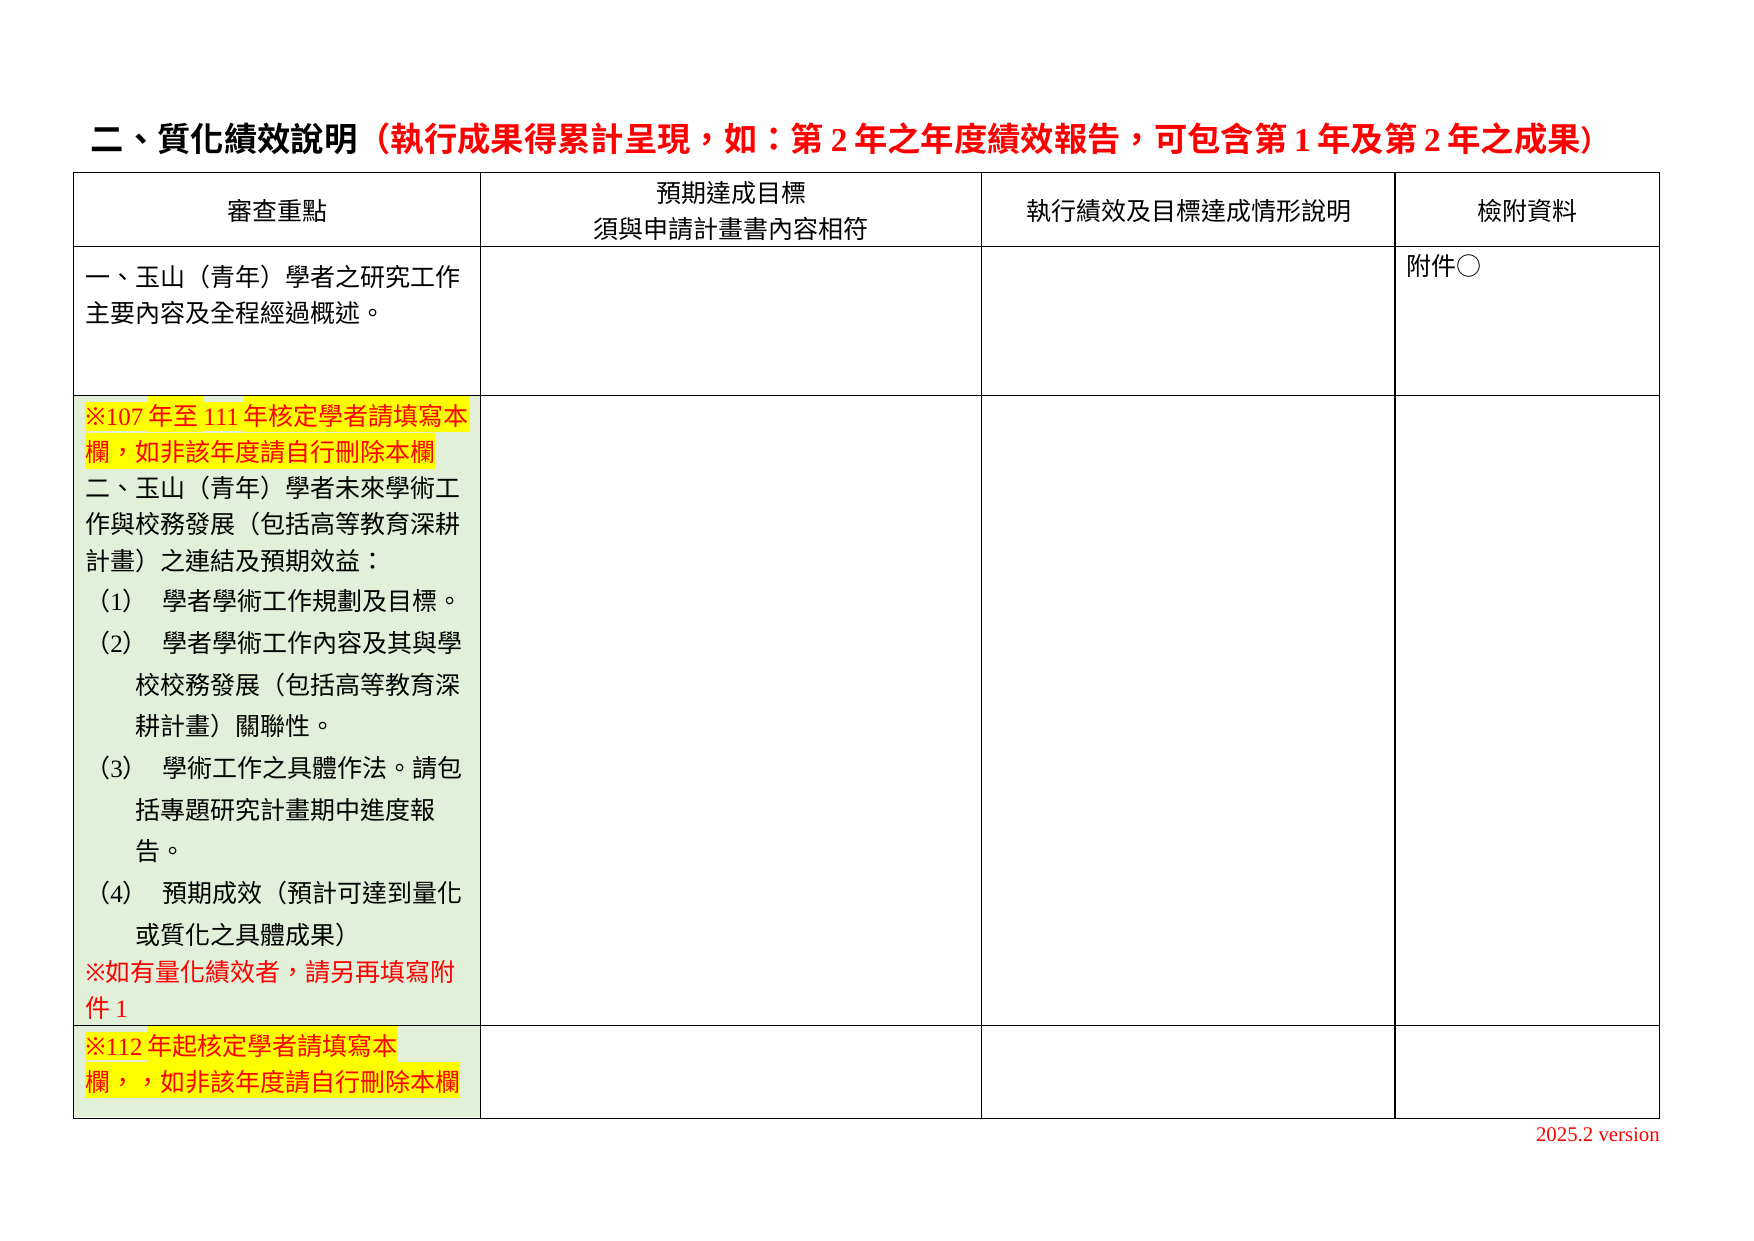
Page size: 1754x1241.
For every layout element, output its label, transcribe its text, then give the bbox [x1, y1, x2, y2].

table_cell [481, 396, 981, 1025]
text 二、質化績效說明（執行成果得累計呈現，如：第2年之年度績效報告，可包含第1年及第2年之成果） [74, 118, 1676, 160]
table_header 執行績效及目標達成情形說明 [982, 173, 1394, 246]
table_cell 一、玉山（青年）學者之研究工作主要內容及全程經過概述。 [74, 247, 480, 395]
table_cell [982, 396, 1394, 1025]
table_cell [481, 1026, 981, 1117]
table_cell ※107年至111年核定學者請填寫本欄，如非該年度請自行刪除本欄 二、玉山（青年）學者未來學術工作與校務發展（包括高等教育深耕計畫）之連結及預期效益： 學者學術工作規劃及目標。 學者學術工作內容及其與學校校務發展（包括高等教育深耕計畫）關聯性。 學術工作之具體作法。請包括專題研究計畫期中進度報告。 預期成效（預計可達到量化或質化之具體成果） ※如有量化績效者，請另再填寫附件1 [74, 396, 480, 1025]
table_cell 附件○ [1396, 247, 1659, 395]
table_cell [982, 247, 1394, 395]
table_cell [1396, 396, 1659, 1025]
table_cell [481, 247, 981, 395]
table_cell ※112年起核定學者請填寫本欄，，如非該年度請自行刪除本欄 二、玉山（青年）學者未來學術工作與校務發展（包括高等教育深耕計畫）之連結及預期效益： 學者學術工作規劃及目標。 學者學術工作內容及其與學校校務發展（包括高等教育深耕計畫）關聯性。 學術工作之具體作法。請包括專題研究計畫期中進度報告。 學者專案任務(4項至少擇2項），並提出具體執行內容及作法。 1.學術研究：增進學術研究量能並有益於校務發展。 2.教學創新：教學實務創新與精進，強化人才培育並提升教師教學品質。 3.國際合作：促進國際交流及鏈結，提升臺灣國際影響力與知名度。 4.產學合作：協助學校與國內、外企業產學合作，培育高階人才並深化社會影響力。 預期成效（預計可達到量化或質化之具體成果） ※如有量化績效者，請另再填寫附件1 [74, 1026, 480, 1117]
table_header 檢附資料 [1396, 173, 1659, 246]
table_header 審查重點 [74, 173, 480, 246]
table_cell [1396, 1026, 1659, 1117]
table_header 預期達成目標 須與申請計畫書內容相符 [481, 173, 981, 246]
table_cell [982, 1026, 1394, 1117]
